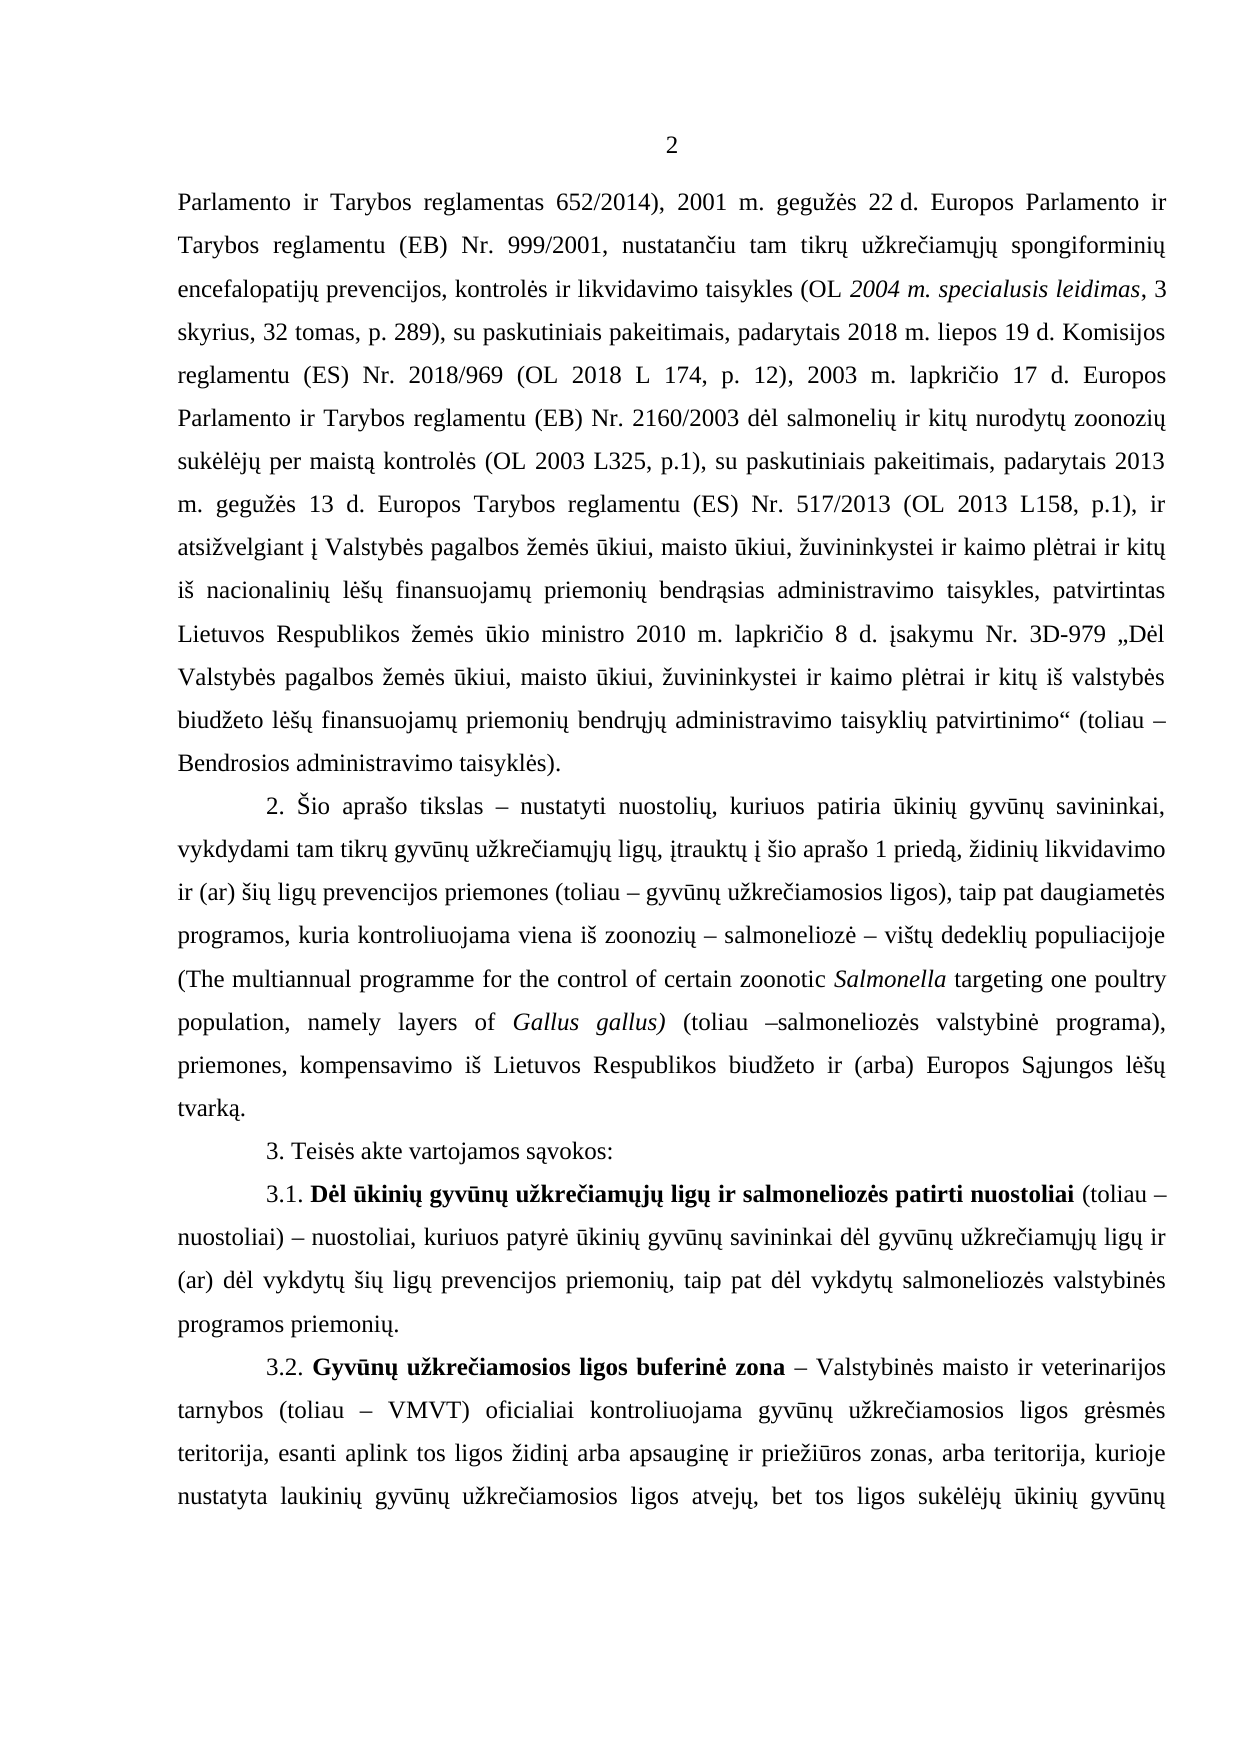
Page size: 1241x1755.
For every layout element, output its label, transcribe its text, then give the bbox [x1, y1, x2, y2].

text 3.2. Gyvūnų užkrečiamosios ligos buferinė zona – Valstybinės maisto ir veterinarijos tarnybos (toliau – VMVT) oficialiai kontroliuojama gyvūnų užkrečiamosios ligos grėsmės teritorija, esanti aplink tos ligos židinį arba apsauginę ir priežiūros zonas, arba teritorija, kurioje nustatyta laukinių gyvūnų užkrečiamosios ligos atvejų, bet tos ligos sukėlėjų ūkinių gyvūnų [177, 1352, 1167, 1510]
text 2. Šio aprašo tikslas – nustatyti nuostolių, kuriuos patiria ūkinių gyvūnų savininkai, vykdydami tam tikrų gyvūnų užkrečiamųjų ligų, įtrauktų į šio aprašo 1 priedą, židinių likvidavimo ir (ar) šių ligų prevencijos priemones (toliau – gyvūnų užkrečiamosios ligos), taip pat daugiametės programos, kuria kontroliuojama viena iš zoonozių – salmoneliozė – vištų dedeklių populiacijoje (The multiannual programme for the control of certain zoonotic Salmonella targeting one poultry population, namely layers of Gallus gallus) (toliau –salmoneliozės valstybinė programa), priemones, kompensavimo iš Lietuvos Respublikos biudžeto ir (arba) Europos Sąjungos lėšų tvarką. [177, 791, 1167, 1122]
text 3. Teisės akte vartojamos sąvokos: [177, 1136, 1167, 1165]
text Parlamento ir Tarybos reglamentas 652/2014), 2001 m. gegužės 22 d. Europos Parlamento ir Tarybos reglamentu (EB) Nr. 999/2001, nustatančiu tam tikrų užkrečiamųjų spongiforminių encefalopatijų prevencijos, kontrolės ir likvidavimo taisykles (OL 2004 m. specialusis leidimas, 3 skyrius, 32 tomas, p. 289), su paskutiniais pakeitimais, padarytais 2018 m. liepos 19 d. Komisijos reglamentu (ES) Nr. 2018/969 (OL 2018 L 174, p. 12), 2003 m. lapkričio 17 d. Europos Parlamento ir Tarybos reglamentu (EB) Nr. 2160/2003 dėl salmonelių ir kitų nurodytų zoonozių sukėlėjų per maistą kontrolės (OL 2003 L325, p.1), su paskutiniais pakeitimais, padarytais 2013 m. gegužės 13 d. Europos Tarybos reglamentu (ES) Nr. 517/2013 (OL 2013 L158, p.1), ir atsižvelgiant į Valstybės pagalbos žemės ūkiui, maisto ūkiui, žuvininkystei ir kaimo plėtrai ir kitų iš nacionalinių lėšų finansuojamų priemonių bendrąsias administravimo taisykles, patvirtintas Lietuvos Respublikos žemės ūkio ministro 2010 m. lapkričio 8 d. įsakymu Nr. 3D-979 „Dėl Valstybės pagalbos žemės ūkiui, maisto ūkiui, žuvininkystei ir kaimo plėtrai ir kitų iš valstybės biudžeto lėšų finansuojamų priemonių bendrųjų administravimo taisyklių patvirtinimo“ (toliau – Bendrosios administravimo taisyklės). [177, 187, 1167, 777]
text 3.1. Dėl ūkinių gyvūnų užkrečiamųjų ligų ir salmoneliozės patirti nuostoliai (toliau – nuostoliai) – nuostoliai, kuriuos patyrė ūkinių gyvūnų savininkai dėl gyvūnų užkrečiamųjų ligų ir (ar) dėl vykdytų šių ligų prevencijos priemonių, taip pat dėl vykdytų salmoneliozės valstybinės programos priemonių. [177, 1179, 1167, 1337]
